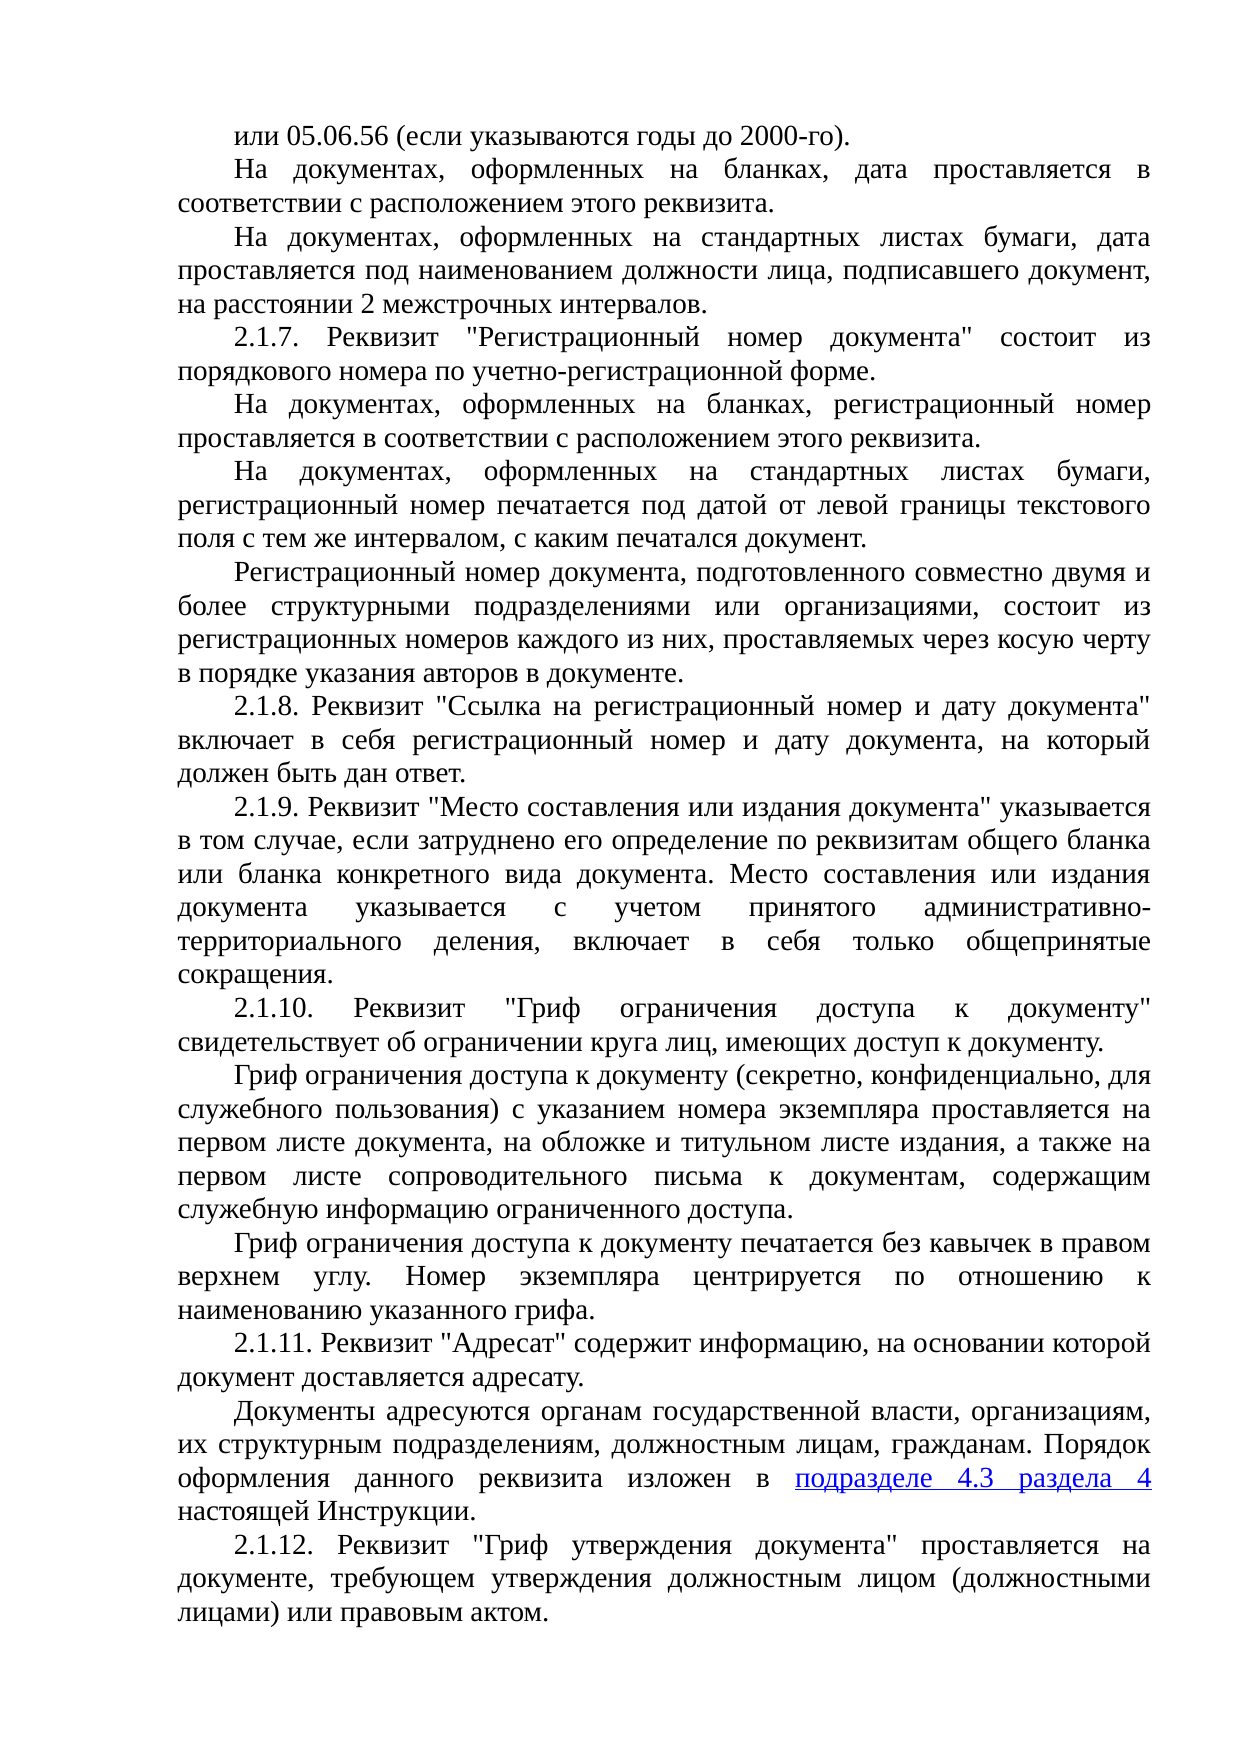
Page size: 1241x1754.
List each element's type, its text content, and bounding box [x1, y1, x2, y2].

text На документах, оформленных на стандартных листах бумаги, регистрационный номер печатается под датой от левой границы текстового поля с тем же интервалом, с каким печатался документ. [177, 453, 1152, 554]
text Гриф ограничения доступа к документу (секретно, конфиденциально, для служебного пользования) с указанием номера экземпляра проставляется на первом листе документа, на обложке и титульном листе издания, а также на первом листе сопроводительного письма к документам, содержащим служебную информацию ограниченного доступа. [177, 1057, 1152, 1225]
text 2.1.7. Реквизит "Регистрационный номер документа" состоит из порядкового номера по учетно-регистрационной форме. [177, 319, 1152, 386]
text 2.1.12. Реквизит "Гриф утверждения документа" проставляется на документе, требующем утверждения должностным лицом (должностными лицами) или правовым актом. [177, 1527, 1152, 1627]
text Гриф ограничения доступа к документу печатается без кавычек в правом верхнем углу. Номер экземпляра центрируется по отношению к наименованию указанного грифа. [177, 1225, 1152, 1326]
text 2.1.11. Реквизит "Адресат" содержит информацию, на основании которой документ доставляется адресату. [177, 1326, 1152, 1393]
text На документах, оформленных на бланках, дата проставляется в соответствии с расположением этого реквизита. [177, 152, 1152, 219]
text 2.1.9. Реквизит "Место составления или издания документа" указывается в том случае, если затруднено его определение по реквизитам общего бланка или бланка конкретного вида документа. Место составления или издания документа указывается с учетом принятого административно-территориального деления, включает в себя только общепринятые сокращения. [177, 789, 1152, 990]
text Документы адресуются органам государственной власти, организациям, их структурным подразделениям, должностным лицам, гражданам. Порядок оформления данного реквизита изложен в подразделе 4.3 раздела 4 настоящей Инструкции. [177, 1393, 1152, 1527]
text 2.1.8. Реквизит "Ссылка на регистрационный номер и дату документа" включает в себя регистрационный номер и дату документа, на который должен быть дан ответ. [177, 688, 1152, 789]
text 2.1.10. Реквизит "Гриф ограничения доступа к документу" свидетельствует об ограничении круга лиц, имеющих доступ к документу. [177, 990, 1152, 1057]
text или 05.06.56 (если указываются годы до 2000-го). [177, 118, 1152, 152]
text На документах, оформленных на бланках, регистрационный номер проставляется в соответствии с расположением этого реквизита. [177, 386, 1152, 453]
text На документах, оформленных на стандартных листах бумаги, дата проставляется под наименованием должности лица, подписавшего документ, на расстоянии 2 межстрочных интервалов. [177, 219, 1152, 319]
text Регистрационный номер документа, подготовленного совместно двумя и более структурными подразделениями или организациями, состоит из регистрационных номеров каждого из них, проставляемых через косую черту в порядке указания авторов в документе. [177, 554, 1152, 688]
